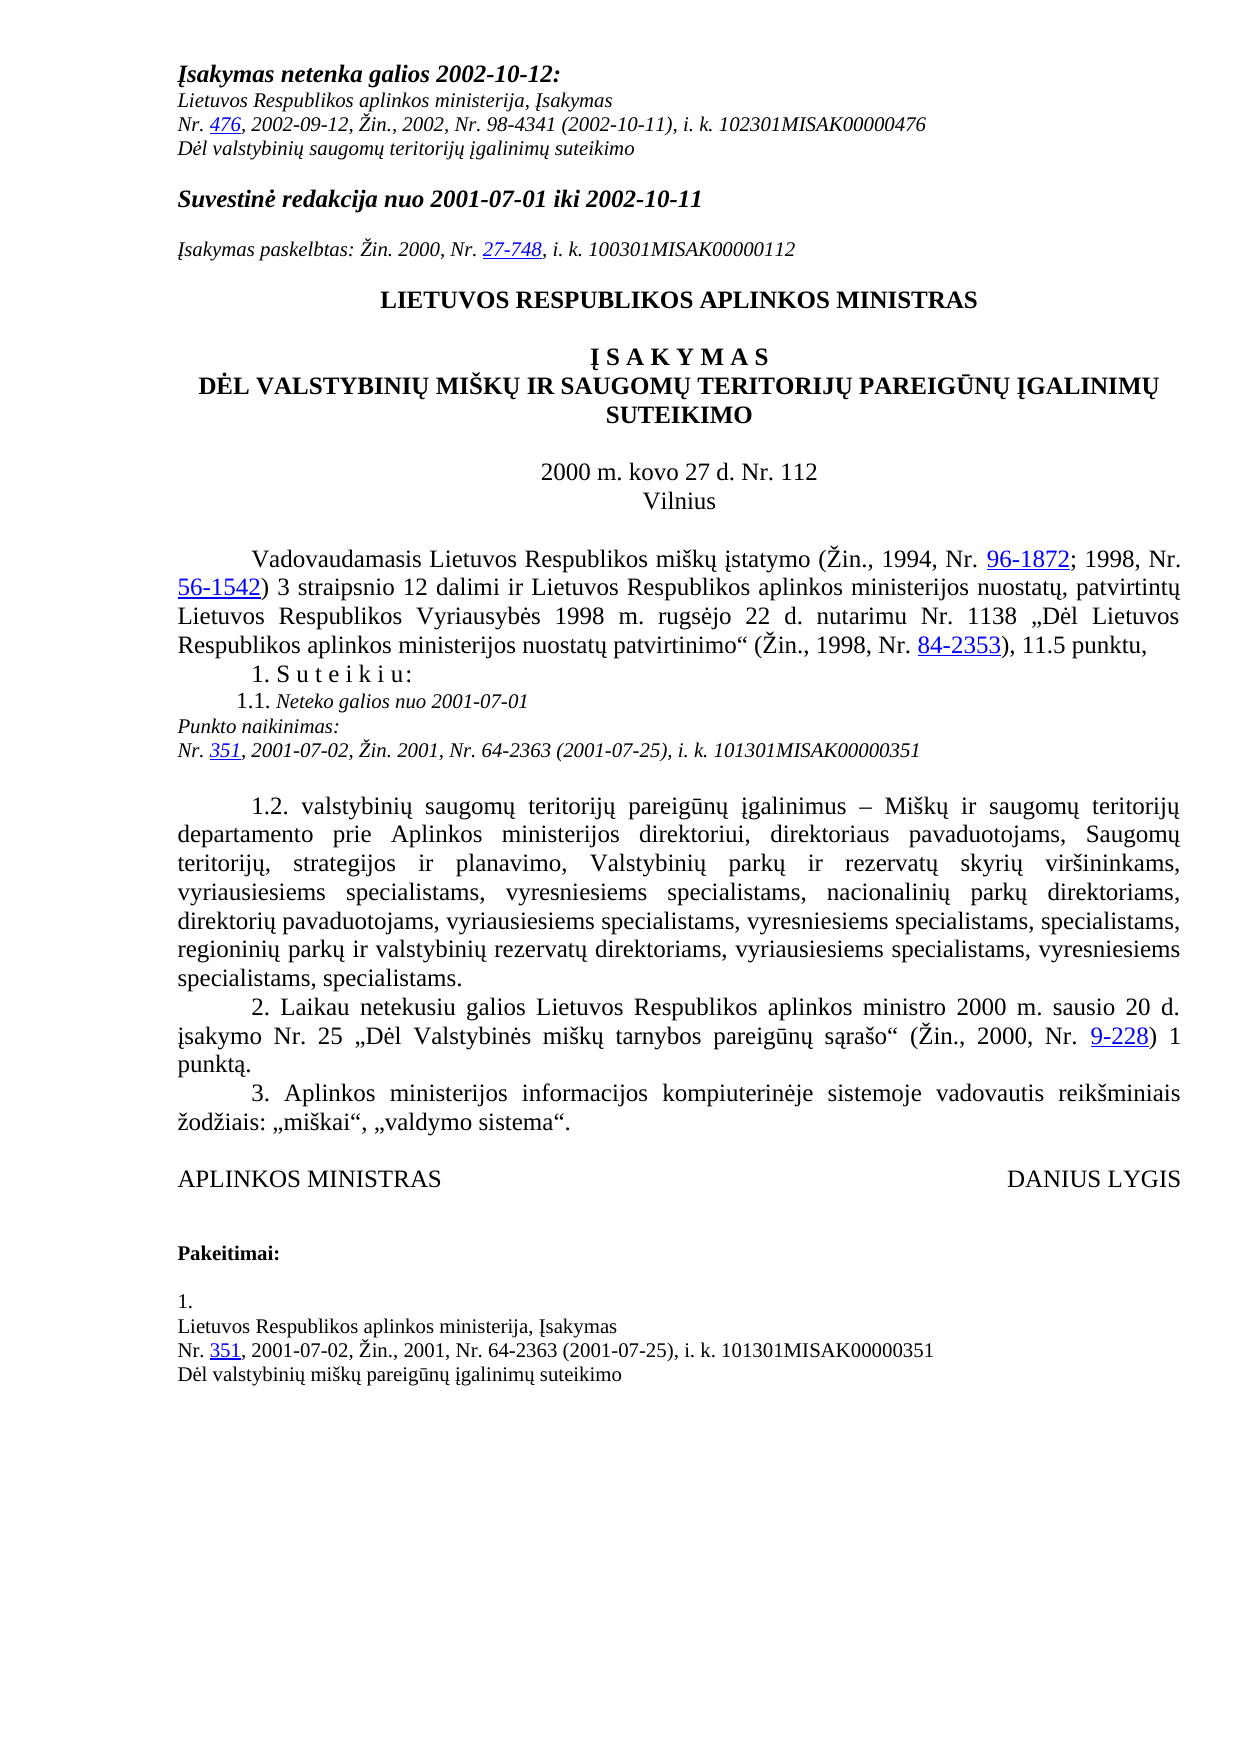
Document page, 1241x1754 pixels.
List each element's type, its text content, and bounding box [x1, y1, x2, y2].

text Nr. 351, 2001-07-02, Žin., 2001, Nr. 64-2363 (2001-07-25), i. k. 101301MISAK00000351 [177, 1338, 1181, 1362]
text 2000 m. kovo 27 d. Nr. 112 [177, 457, 1181, 486]
text Į S A K Y M A S [177, 342, 1181, 371]
text 1.2. valstybinių saugomų teritorijų pareigūnų įgalinimus – Miškų ir saugomų teritorijų departamento prie Aplinkos ministerijos direktoriui, direktoriaus pavaduotojams, Saugomų teritorijų, strategijos ir planavimo, Valstybinių parkų ir rezervatų skyrių viršininkams, vyriausiesiems specialistams, vyresniesiems specialistams, nacionalinių parkų direktoriams, direktorių pavaduotojams, vyriausiesiems specialistams, vyresniesiems specialistams, specialistams, regioninių parkų ir valstybinių rezervatų direktoriams, vyriausiesiems specialistams, vyresniesiems specialistams, specialistams. [177, 791, 1181, 992]
text APLINKOS MINISTRAS DANIUS LYGIS [177, 1164, 1181, 1193]
text 1.1. Neteko galios nuo 2001-07-01 [177, 687, 1181, 714]
text DĖL VALSTYBINIŲ MIŠKŲ IR SAUGOMŲ TERITORIJŲ PAREIGŪNŲ ĮGALINIMŲ SUTEIKIMO [177, 371, 1181, 429]
text 1. [177, 1289, 1181, 1313]
text LIETUVOS RESPUBLIKOS APLINKOS MINISTRAS [177, 285, 1181, 314]
text 3. Aplinkos ministerijos informacijos kompiuterinėje sistemoje vadovautis reikšminiais žodžiais: „miškai“, „valdymo sistema“. [177, 1078, 1181, 1136]
text Vilnius [177, 486, 1181, 515]
text Pakeitimai: [177, 1241, 1181, 1265]
text Suvestinė redakcija nuo 2001-07-01 iki 2002-10-11 [177, 184, 1181, 213]
text Nr. 476, 2002-09-12, Žin., 2002, Nr. 98-4341 (2002-10-11), i. k. 102301MISAK00000476 [177, 112, 1181, 136]
text Vadovaudamasis Lietuvos Respublikos miškų įstatymo (Žin., 1994, Nr. 96-1872; 1998, Nr. 56-1542) 3 straipsnio 12 dalimi ir Lietuvos Respublikos aplinkos ministerijos nuostatų, patvirtintų Lietuvos Respublikos Vyriausybės 1998 m. rugsėjo 22 d. nutarimu Nr. 1138 „Dėl Lietuvos Respublikos aplinkos ministerijos nuostatų patvirtinimo“ (Žin., 1998, Nr. 84-2353), 11.5 punktu, [177, 544, 1181, 659]
text 2. Laikau netekusiu galios Lietuvos Respublikos aplinkos ministro 2000 m. sausio 20 d. įsakymo Nr. 25 „Dėl Valstybinės miškų tarnybos pareigūnų sąrašo“ (Žin., 2000, Nr. 9-228) 1 punktą. [177, 992, 1181, 1078]
text Įsakymas paskelbtas: Žin. 2000, Nr. 27-748, i. k. 100301MISAK00000112 [177, 237, 1181, 261]
text 1. Suteikiu: [177, 659, 1181, 687]
text Dėl valstybinių miškų pareigūnų įgalinimų suteikimo [177, 1362, 1181, 1386]
text Dėl valstybinių saugomų teritorijų įgalinimų suteikimo [177, 136, 1181, 160]
text Punkto naikinimas: [177, 714, 1181, 738]
text Įsakymas netenka galios 2002-10-12: [177, 59, 1181, 88]
text Lietuvos Respublikos aplinkos ministerija, Įsakymas [177, 88, 1181, 112]
text Lietuvos Respublikos aplinkos ministerija, Įsakymas [177, 1313, 1181, 1338]
text Nr. 351, 2001-07-02, Žin. 2001, Nr. 64-2363 (2001-07-25), i. k. 101301MISAK00000351 [177, 738, 1181, 762]
